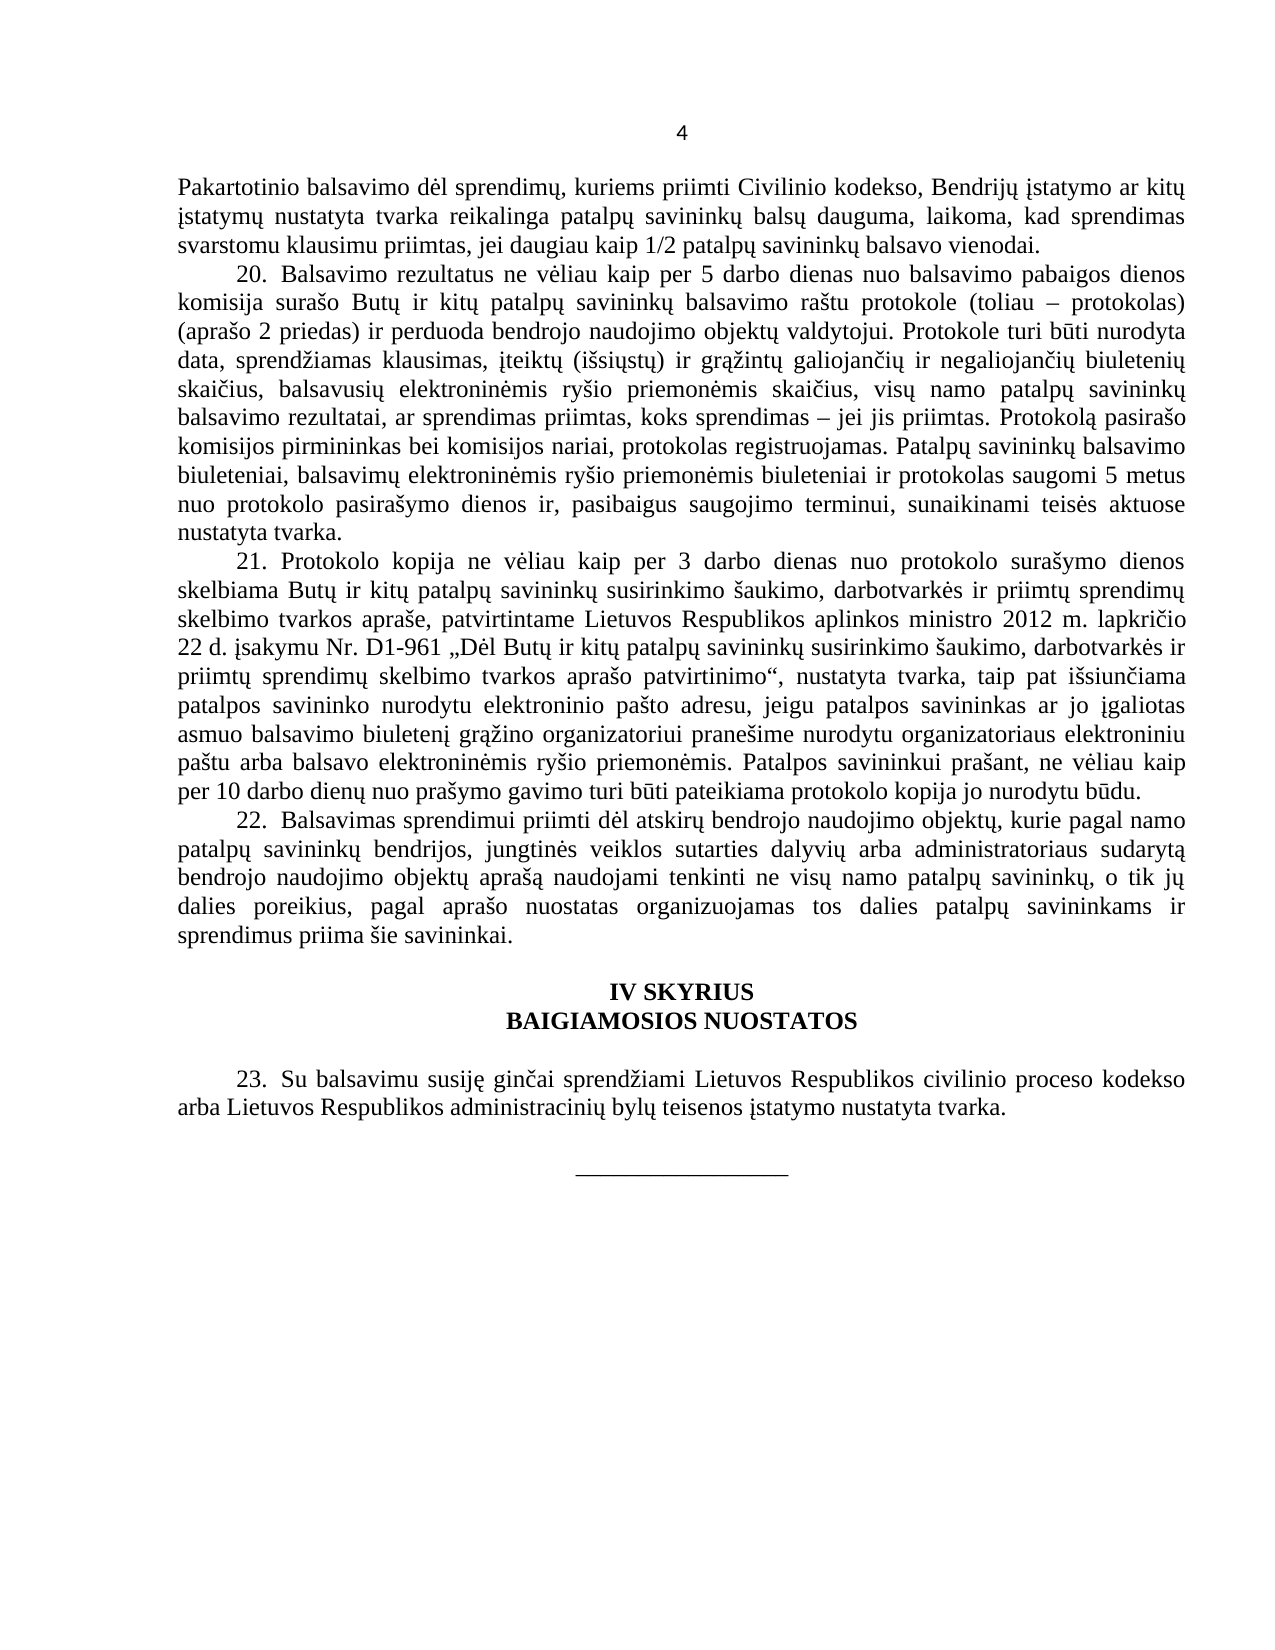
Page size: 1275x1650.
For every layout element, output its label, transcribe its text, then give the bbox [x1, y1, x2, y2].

text BAIGIAMOSIOS NUOSTATOS [177, 1006, 1186, 1035]
text IV SKYRIUS [177, 977, 1186, 1006]
text 20. Balsavimo rezultatus ne vėliau kaip per 5 darbo dienas nuo balsavimo pabaigos dienos komisija surašo Butų ir kitų patalpų savininkų balsavimo raštu protokole (toliau – protokolas) (aprašo 2 priedas) ir perduoda bendrojo naudojimo objektų valdytojui. Protokole turi būti nurodyta data, sprendžiamas klausimas, įteiktų (išsiųstų) ir grąžintų galiojančių ir negaliojančių biuletenių skaičius, balsavusių elektroninėmis ryšio priemonėmis skaičius, visų namo patalpų savininkų balsavimo rezultatai, ar sprendimas priimtas, koks sprendimas – jei jis priimtas. Protokolą pasirašo komisijos pirmininkas bei komisijos nariai, protokolas registruojamas. Patalpų savininkų balsavimo biuleteniai, balsavimų elektroninėmis ryšio priemonėmis biuleteniai ir protokolas saugomi 5 metus nuo protokolo pasirašymo dienos ir, pasibaigus saugojimo terminui, sunaikinami teisės aktuose nustatyta tvarka. [177, 259, 1186, 546]
text 22. Balsavimas sprendimui priimti dėl atskirų bendrojo naudojimo objektų, kurie pagal namo patalpų savininkų bendrijos, jungtinės veiklos sutarties dalyvių arba administratoriaus sudarytą bendrojo naudojimo objektų aprašą naudojami tenkinti ne visų namo patalpų savininkų, o tik jų dalies poreikius, pagal aprašo nuostatas organizuojamas tos dalies patalpų savininkams ir sprendimus priima šie savininkai. [177, 805, 1186, 949]
text Pakartotinio balsavimo dėl sprendimų, kuriems priimti Civilinio kodekso, Bendrijų įstatymo ar kitų įstatymų nustatyta tvarka reikalinga patalpų savininkų balsų dauguma, laikoma, kad sprendimas svarstomu klausimu priimtas, jei daugiau kaip 1/2 patalpų savininkų balsavo vienodai. [177, 172, 1186, 259]
text _________________ [177, 1150, 1186, 1179]
text 23. Su balsavimu susiję ginčai sprendžiami Lietuvos Respublikos civilinio proceso kodekso arba Lietuvos Respublikos administracinių bylų teisenos įstatymo nustatyta tvarka. [177, 1064, 1186, 1121]
text 21. Protokolo kopija ne vėliau kaip per 3 darbo dienas nuo protokolo surašymo dienos skelbiama Butų ir kitų patalpų savininkų susirinkimo šaukimo, darbotvarkės ir priimtų sprendimų skelbimo tvarkos apraše, patvirtintame Lietuvos Respublikos aplinkos ministro 2012 m. lapkričio 22 d. įsakymu Nr. D1-961 „Dėl Butų ir kitų patalpų savininkų susirinkimo šaukimo, darbotvarkės ir priimtų sprendimų skelbimo tvarkos aprašo patvirtinimo“, nustatyta tvarka, taip pat išsiunčiama patalpos savininko nurodytu elektroninio pašto adresu, jeigu patalpos savininkas ar jo įgaliotas asmuo balsavimo biuletenį grąžino organizatoriui pranešime nurodytu organizatoriaus elektroniniu paštu arba balsavo elektroninėmis ryšio priemonėmis. Patalpos savininkui prašant, ne vėliau kaip per 10 darbo dienų nuo prašymo gavimo turi būti pateikiama protokolo kopija jo nurodytu būdu. [177, 546, 1186, 805]
